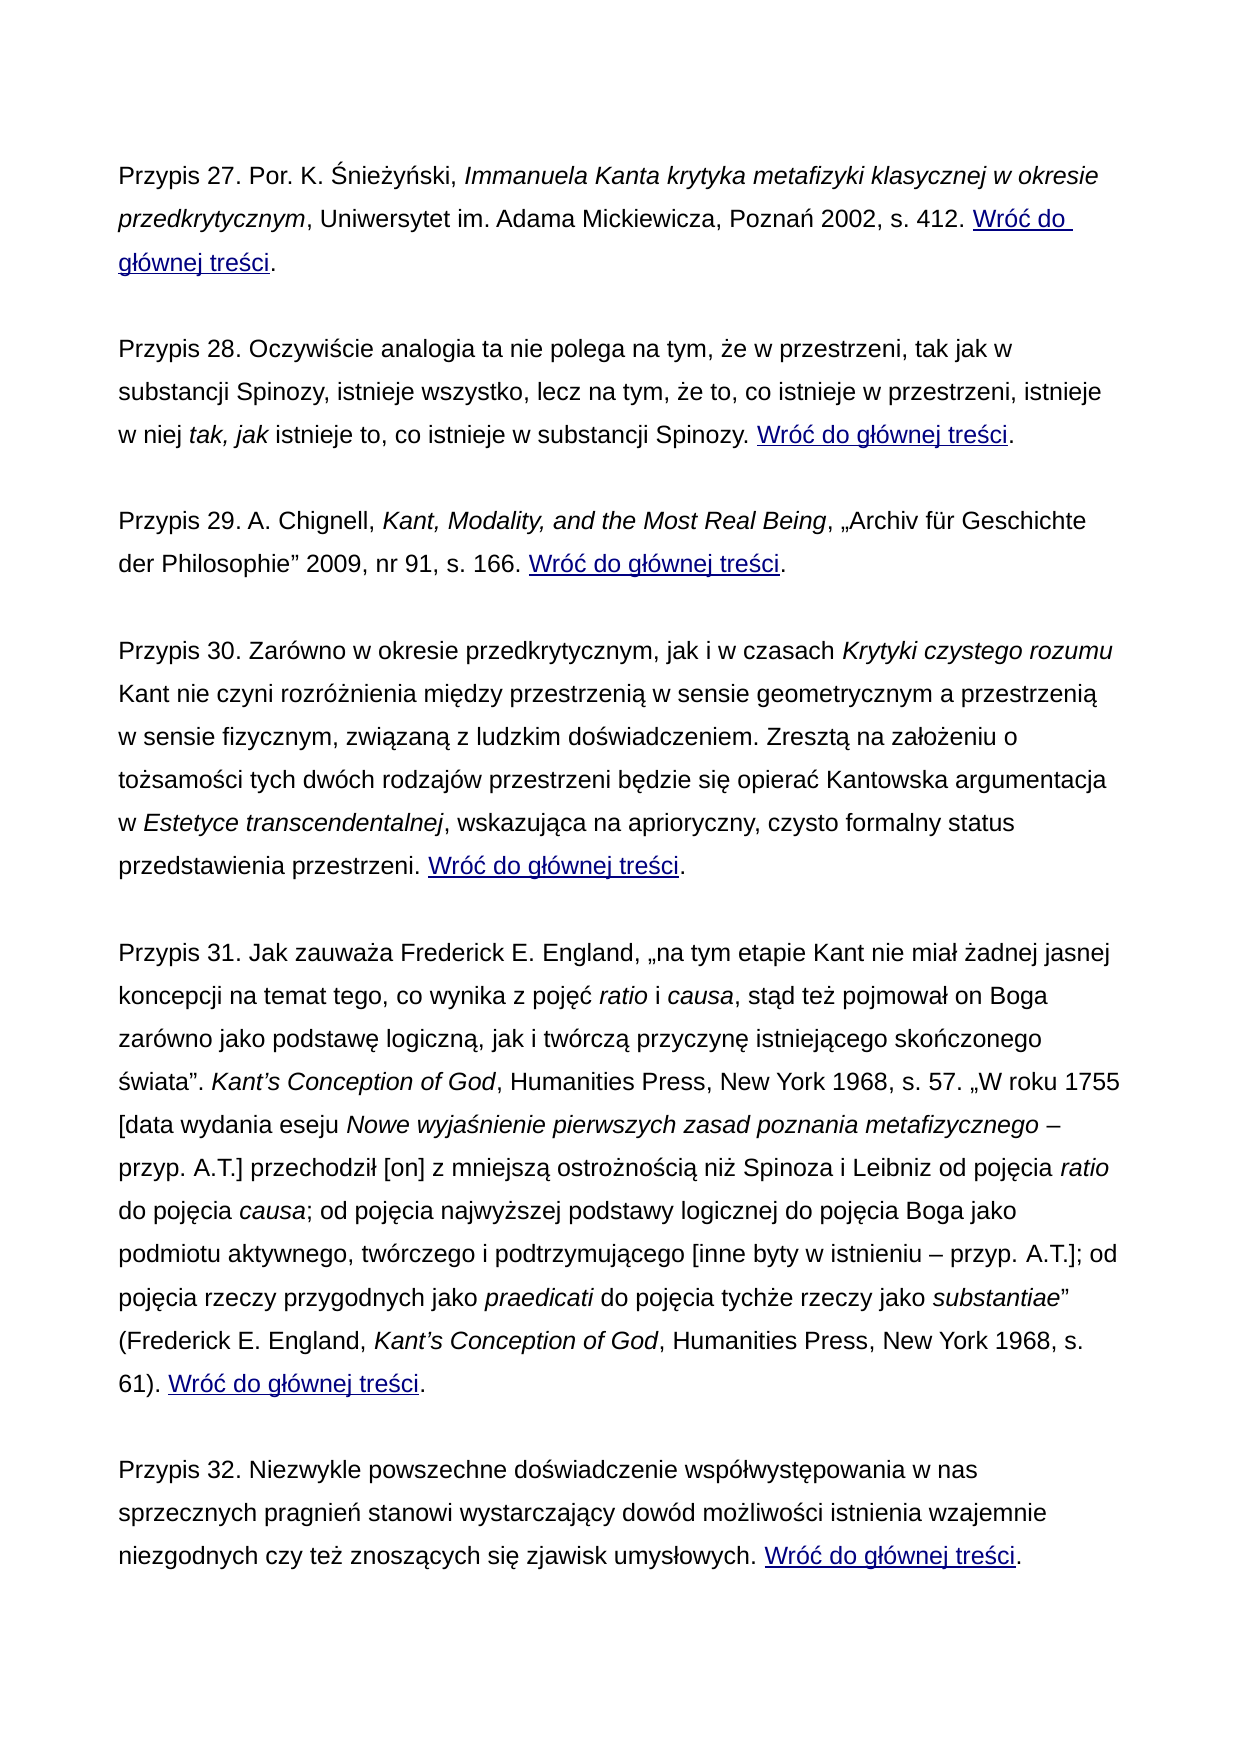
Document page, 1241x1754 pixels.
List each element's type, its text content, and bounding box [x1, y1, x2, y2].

text Przypis 31. Jak zauważa Frederick E. England, „na tym etapie Kant nie miał żadnej jasnej koncepcji na temat tego, co wynika z pojęć ratio i causa, stąd też pojmował on Boga zarówno jako podstawę logiczną, jak i twórczą przyczynę istniejącego skończonego świata”. Kant’s Conception of God, Humanities Press, New York 1968, s. 57. „W roku 1755 [data wydania eseju Nowe wyjaśnienie pierwszych zasad poznania metafizycznego – przyp. A.T.] przechodził [on] z mniejszą ostrożnością niż Spinoza i Leibniz od pojęcia ratio do pojęcia causa; od pojęcia najwyższej podstawy logicznej do pojęcia Boga jako podmiotu aktywnego, twórczego i podtrzymującego [inne byty w istnieniu – przyp. A.T.]; od pojęcia rzeczy przygodnych jako praedicati do pojęcia tychże rzeczy jako substantiae” (Frederick E. England, Kant’s Conception of God, Humanities Press, New York 1968, s. 61). Wróć do głównej treści. [118, 937, 1122, 1397]
text Przypis 27. Por. K. Śnieżyński, Immanuela Kanta krytyka metafizyki klasycznej w okresie przedkrytycznym, Uniwersytet im. Adama Mickiewicza, Poznań 2002, s. 412. Wróć do głównej treści. [118, 161, 1122, 276]
text Przypis 30. Zarówno w okresie przedkrytycznym, jak i w czasach Krytyki czystego rozumu Kant nie czyni rozróżnienia między przestrzenią w sensie geometrycznym a przestrzenią w sensie fizycznym, związaną z ludzkim doświadczeniem. Zresztą na założeniu o tożsamości tych dwóch rodzajów przestrzeni będzie się opierać Kantowska argumentacja w Estetyce transcendentalnej, wskazująca na aprioryczny, czysto formalny status przedstawienia przestrzeni. Wróć do głównej treści. [118, 636, 1122, 880]
text Przypis 32. Niezwykle powszechne doświadczenie współwystępowania w nas sprzecznych pragnień stanowi wystarczający dowód możliwości istnienia wzajemnie niezgodnych czy też znoszących się zjawisk umysłowych. Wróć do głównej treści. [118, 1455, 1122, 1570]
text Przypis 28. Oczywiście analogia ta nie polega na tym, że w przestrzeni, tak jak w substancji Spinozy, istnieje wszystko, lecz na tym, że to, co istnieje w przestrzeni, istnieje w niej tak, jak istnieje to, co istnieje w substancji Spinozy. Wróć do głównej treści. [118, 334, 1122, 449]
text Przypis 29. A. Chignell, Kant, Modality, and the Most Real Being, „Archiv für Geschichte der Philosophie” 2009, nr 91, s. 166. Wróć do głównej treści. [118, 506, 1122, 578]
